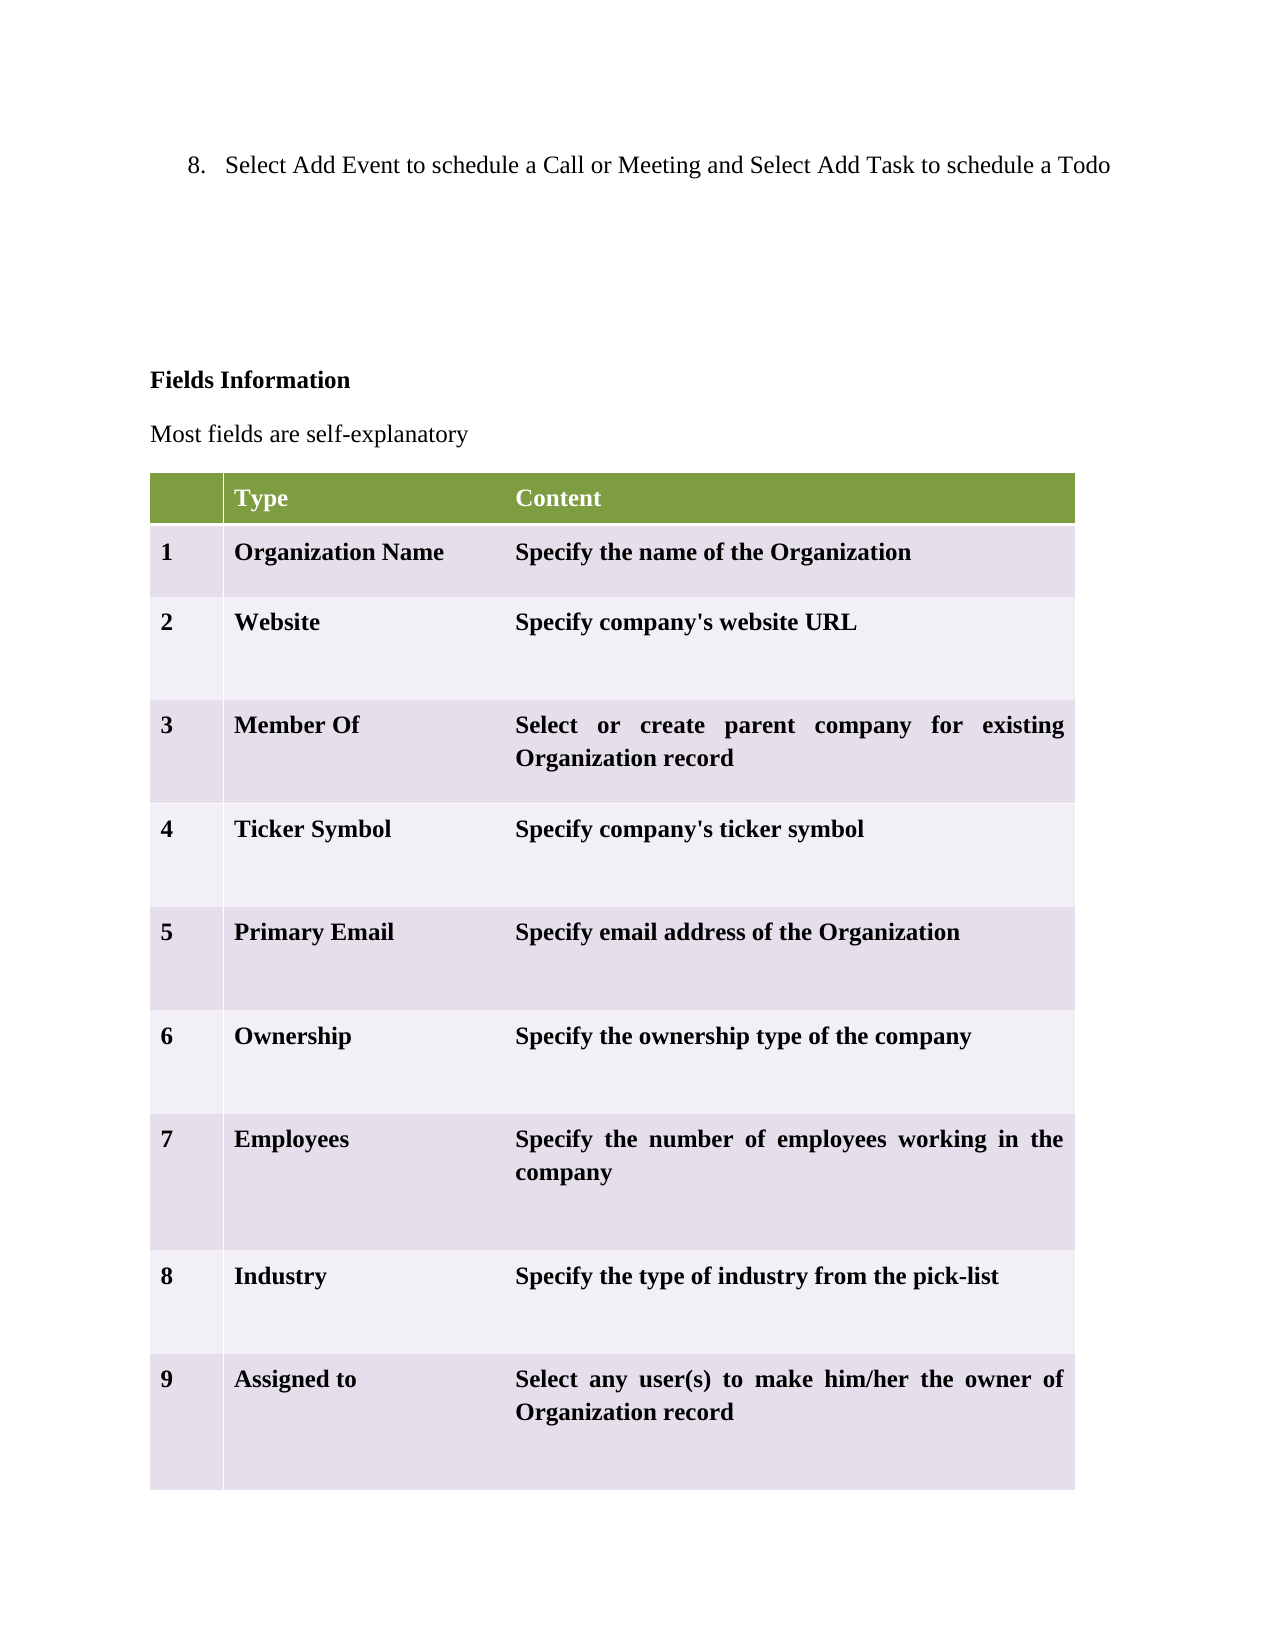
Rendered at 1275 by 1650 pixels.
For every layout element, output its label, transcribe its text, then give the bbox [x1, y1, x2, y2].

table_cell 9 [150, 1354, 223, 1490]
list Select Add Event to schedule a Call or Meeting and Select Add Task to schedule a Todo [187, 150, 1125, 179]
table_cell Ownership [224, 1010, 505, 1114]
table_cell Select any user(s) to make him/her the owner of Organization record [505, 1354, 1075, 1490]
table_cell Employees [224, 1114, 505, 1250]
table_cell Specify email address of the Organization [505, 907, 1075, 1010]
text Fields Information [150, 365, 1125, 394]
table_cell Primary Email [224, 907, 505, 1010]
table_cell 1 [150, 526, 223, 597]
table_header [150, 473, 223, 523]
table_cell Member Of [224, 700, 505, 803]
table_cell Select or create parent company for existing Organization record [505, 700, 1075, 803]
table_cell Specify the type of industry from the pick-list [505, 1250, 1075, 1354]
table_header Type [224, 473, 505, 523]
table_cell 5 [150, 907, 223, 1010]
table_cell Industry [224, 1250, 505, 1354]
table_cell 2 [150, 597, 223, 700]
table_cell 8 [150, 1250, 223, 1354]
table_cell Specify company's ticker symbol [505, 804, 1075, 907]
table_cell Website [224, 597, 505, 700]
table_cell Specify the number of employees working in the company [505, 1114, 1075, 1250]
table_cell Specify the name of the Organization [505, 526, 1075, 597]
text Most fields are self-explanatory [150, 419, 1125, 448]
table_cell 6 [150, 1010, 223, 1114]
table_header Content [505, 473, 1075, 523]
table_cell 4 [150, 804, 223, 907]
table_cell 7 [150, 1114, 223, 1250]
table_cell Specify company's website URL [505, 597, 1075, 700]
table_cell Organization Name [224, 526, 505, 597]
table_cell Specify the ownership type of the company [505, 1010, 1075, 1114]
table_cell Assigned to [224, 1354, 505, 1490]
table_cell Ticker Symbol [224, 804, 505, 907]
table_cell 3 [150, 700, 223, 803]
